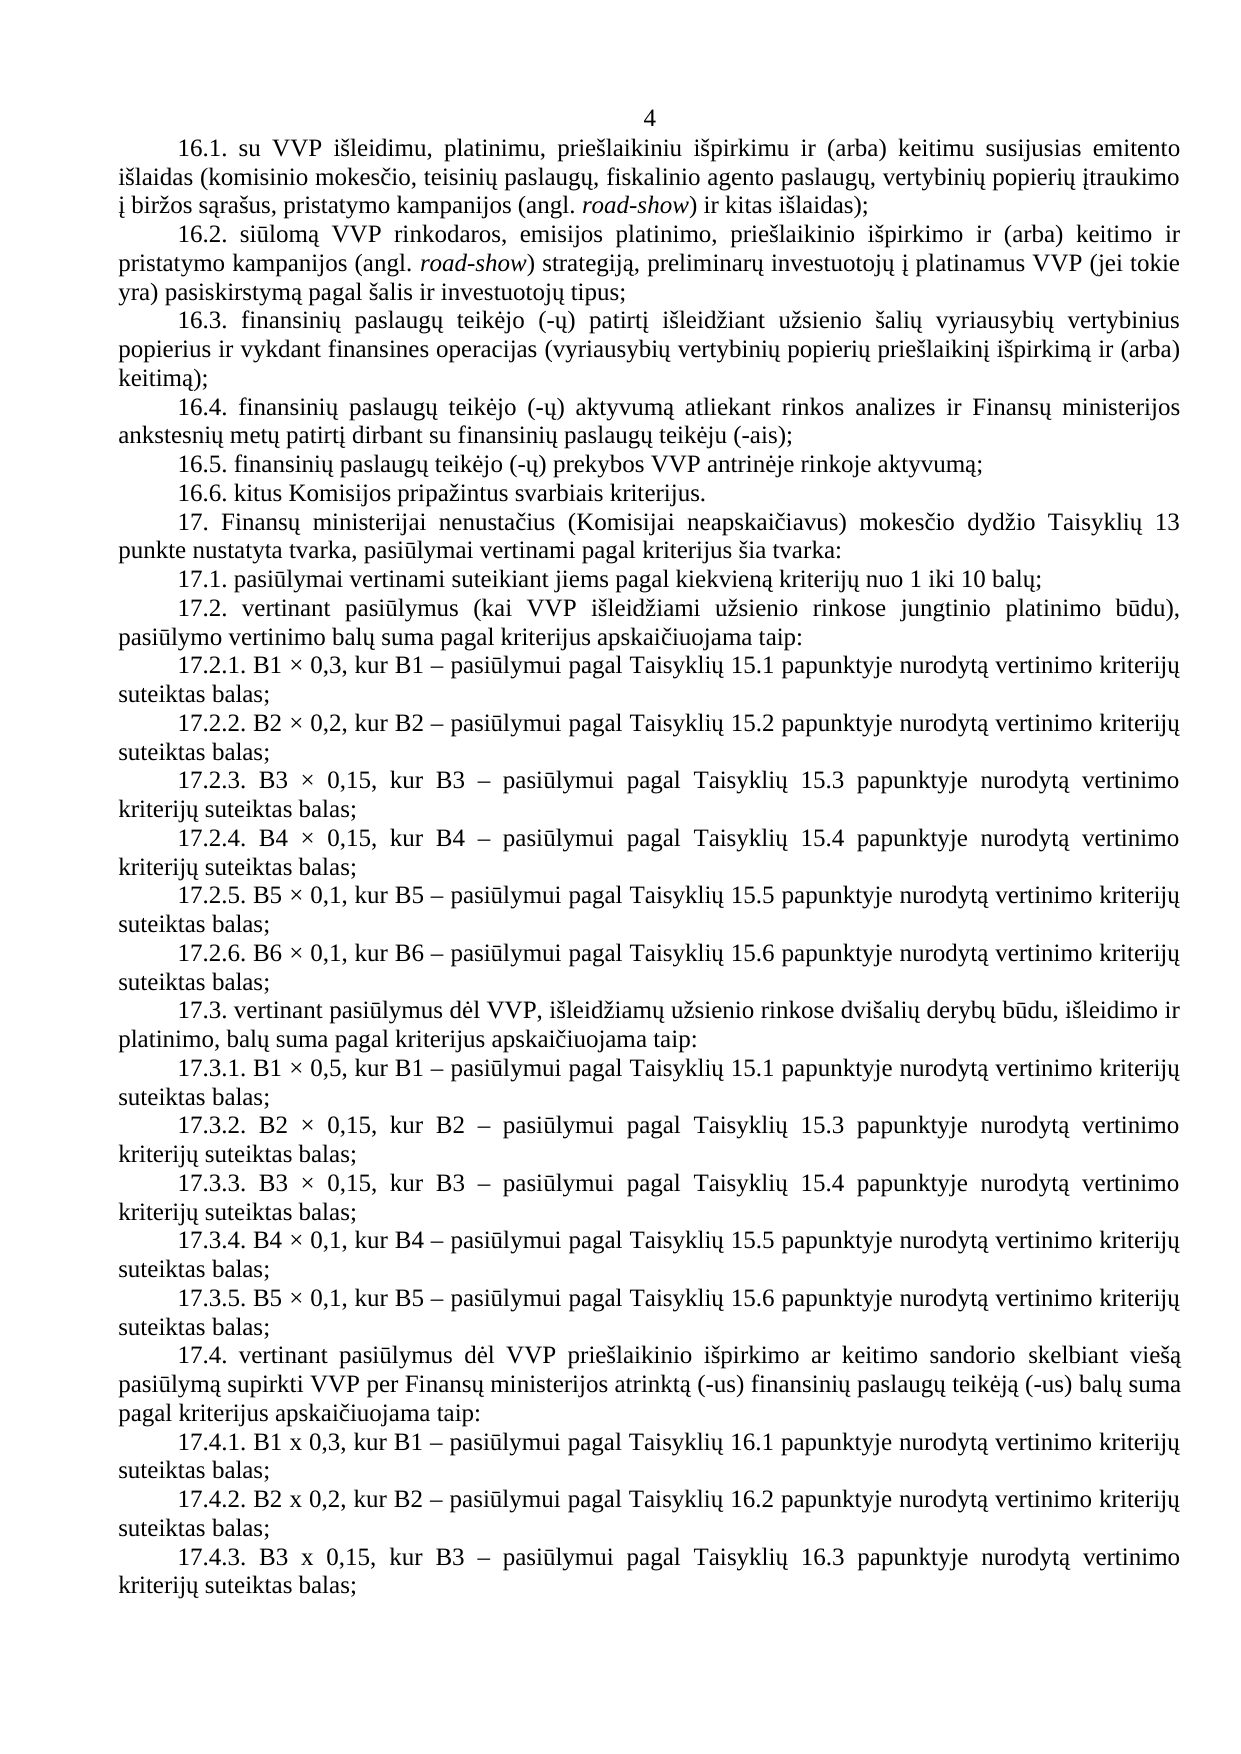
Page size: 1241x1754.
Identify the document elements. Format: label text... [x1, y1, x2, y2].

text 17.3. vertinant pasiūlymus dėl VVP, išleidžiamų užsienio rinkose dvišalių derybų būdu, išleidimo ir platinimo, balų suma pagal kriterijus apskaičiuojama taip: [118, 995, 1181, 1053]
text 17.3.2. B2 × 0,15, kur B2 – pasiūlymui pagal Taisyklių 15.3 papunktyje nurodytą vertinimo kriterijų suteiktas balas; [118, 1110, 1181, 1168]
text 17.1. pasiūlymai vertinami suteikiant jiems pagal kiekvieną kriterijų nuo 1 iki 10 balų; [118, 564, 1181, 593]
text 17. Finansų ministerijai nenustačius (Komisijai neapskaičiavus) mokesčio dydžio Taisyklių 13 punkte nustatyta tvarka, pasiūlymai vertinami pagal kriterijus šia tvarka: [118, 507, 1181, 564]
text 16.4. finansinių paslaugų teikėjo (-ų) aktyvumą atliekant rinkos analizes ir Finansų ministerijos ankstesnių metų patirtį dirbant su finansinių paslaugų teikėju (-ais); [118, 392, 1181, 449]
text 16.3. finansinių paslaugų teikėjo (-ų) patirtį išleidžiant užsienio šalių vyriausybių vertybinius popierius ir vykdant finansines operacijas (vyriausybių vertybinių popierių priešlaikinį išpirkimą ir (arba) keitimą); [118, 305, 1181, 392]
text 17.2.5. B5 × 0,1, kur B5 – pasiūlymui pagal Taisyklių 15.5 papunktyje nurodytą vertinimo kriterijų suteiktas balas; [118, 880, 1181, 938]
text 17.4. vertinant pasiūlymus dėl VVP priešlaikinio išpirkimo ar keitimo sandorio skelbiant viešą pasiūlymą supirkti VVP per Finansų ministerijos atrinktą (-us) finansinių paslaugų teikėją (-us) balų suma pagal kriterijus apskaičiuojama taip: [118, 1340, 1181, 1427]
text 16.1. su VVP išleidimu, platinimu, priešlaikiniu išpirkimu ir (arba) keitimu susijusias emitento išlaidas (komisinio mokesčio, teisinių paslaugų, fiskalinio agento paslaugų, vertybinių popierių įtraukimo į biržos sąrašus, pristatymo kampanijos (angl. road-show) ir kitas išlaidas); [118, 133, 1181, 219]
text 17.2.3. B3 × 0,15, kur B3 – pasiūlymui pagal Taisyklių 15.3 papunktyje nurodytą vertinimo kriterijų suteiktas balas; [118, 765, 1181, 823]
text 17.2. vertinant pasiūlymus (kai VVP išleidžiami užsienio rinkose jungtinio platinimo būdu), pasiūlymo vertinimo balų suma pagal kriterijus apskaičiuojama taip: [118, 593, 1181, 650]
text 17.3.4. B4 × 0,1, kur B4 – pasiūlymui pagal Taisyklių 15.5 papunktyje nurodytą vertinimo kriterijų suteiktas balas; [118, 1225, 1181, 1283]
text 17.4.3. B3 x 0,15, kur B3 – pasiūlymui pagal Taisyklių 16.3 papunktyje nurodytą vertinimo kriterijų suteiktas balas; [118, 1542, 1181, 1599]
text 17.2.2. B2 × 0,2, kur B2 – pasiūlymui pagal Taisyklių 15.2 papunktyje nurodytą vertinimo kriterijų suteiktas balas; [118, 708, 1181, 765]
text 17.2.6. B6 × 0,1, kur B6 – pasiūlymui pagal Taisyklių 15.6 papunktyje nurodytą vertinimo kriterijų suteiktas balas; [118, 938, 1181, 995]
text 16.5. finansinių paslaugų teikėjo (-ų) prekybos VVP antrinėje rinkoje aktyvumą; [118, 449, 1181, 478]
text 16.2. siūlomą VVP rinkodaros, emisijos platinimo, priešlaikinio išpirkimo ir (arba) keitimo ir pristatymo kampanijos (angl. road-show) strategiją, preliminarų investuotojų į platinamus VVP (jei tokie yra) pasiskirstymą pagal šalis ir investuotojų tipus; [118, 219, 1181, 305]
text 17.3.3. B3 × 0,15, kur B3 – pasiūlymui pagal Taisyklių 15.4 papunktyje nurodytą vertinimo kriterijų suteiktas balas; [118, 1168, 1181, 1225]
text 17.3.1. B1 × 0,5, kur B1 – pasiūlymui pagal Taisyklių 15.1 papunktyje nurodytą vertinimo kriterijų suteiktas balas; [118, 1053, 1181, 1110]
text 17.3.5. B5 × 0,1, kur B5 – pasiūlymui pagal Taisyklių 15.6 papunktyje nurodytą vertinimo kriterijų suteiktas balas; [118, 1283, 1181, 1340]
text 16.6. kitus Komisijos pripažintus svarbiais kriterijus. [118, 478, 1181, 507]
text 17.2.4. B4 × 0,15, kur B4 – pasiūlymui pagal Taisyklių 15.4 papunktyje nurodytą vertinimo kriterijų suteiktas balas; [118, 823, 1181, 880]
text 17.2.1. B1 × 0,3, kur B1 – pasiūlymui pagal Taisyklių 15.1 papunktyje nurodytą vertinimo kriterijų suteiktas balas; [118, 650, 1181, 708]
text 17.4.1. B1 x 0,3, kur B1 – pasiūlymui pagal Taisyklių 16.1 papunktyje nurodytą vertinimo kriterijų suteiktas balas; [118, 1427, 1181, 1484]
text 17.4.2. B2 x 0,2, kur B2 – pasiūlymui pagal Taisyklių 16.2 papunktyje nurodytą vertinimo kriterijų suteiktas balas; [118, 1484, 1181, 1542]
